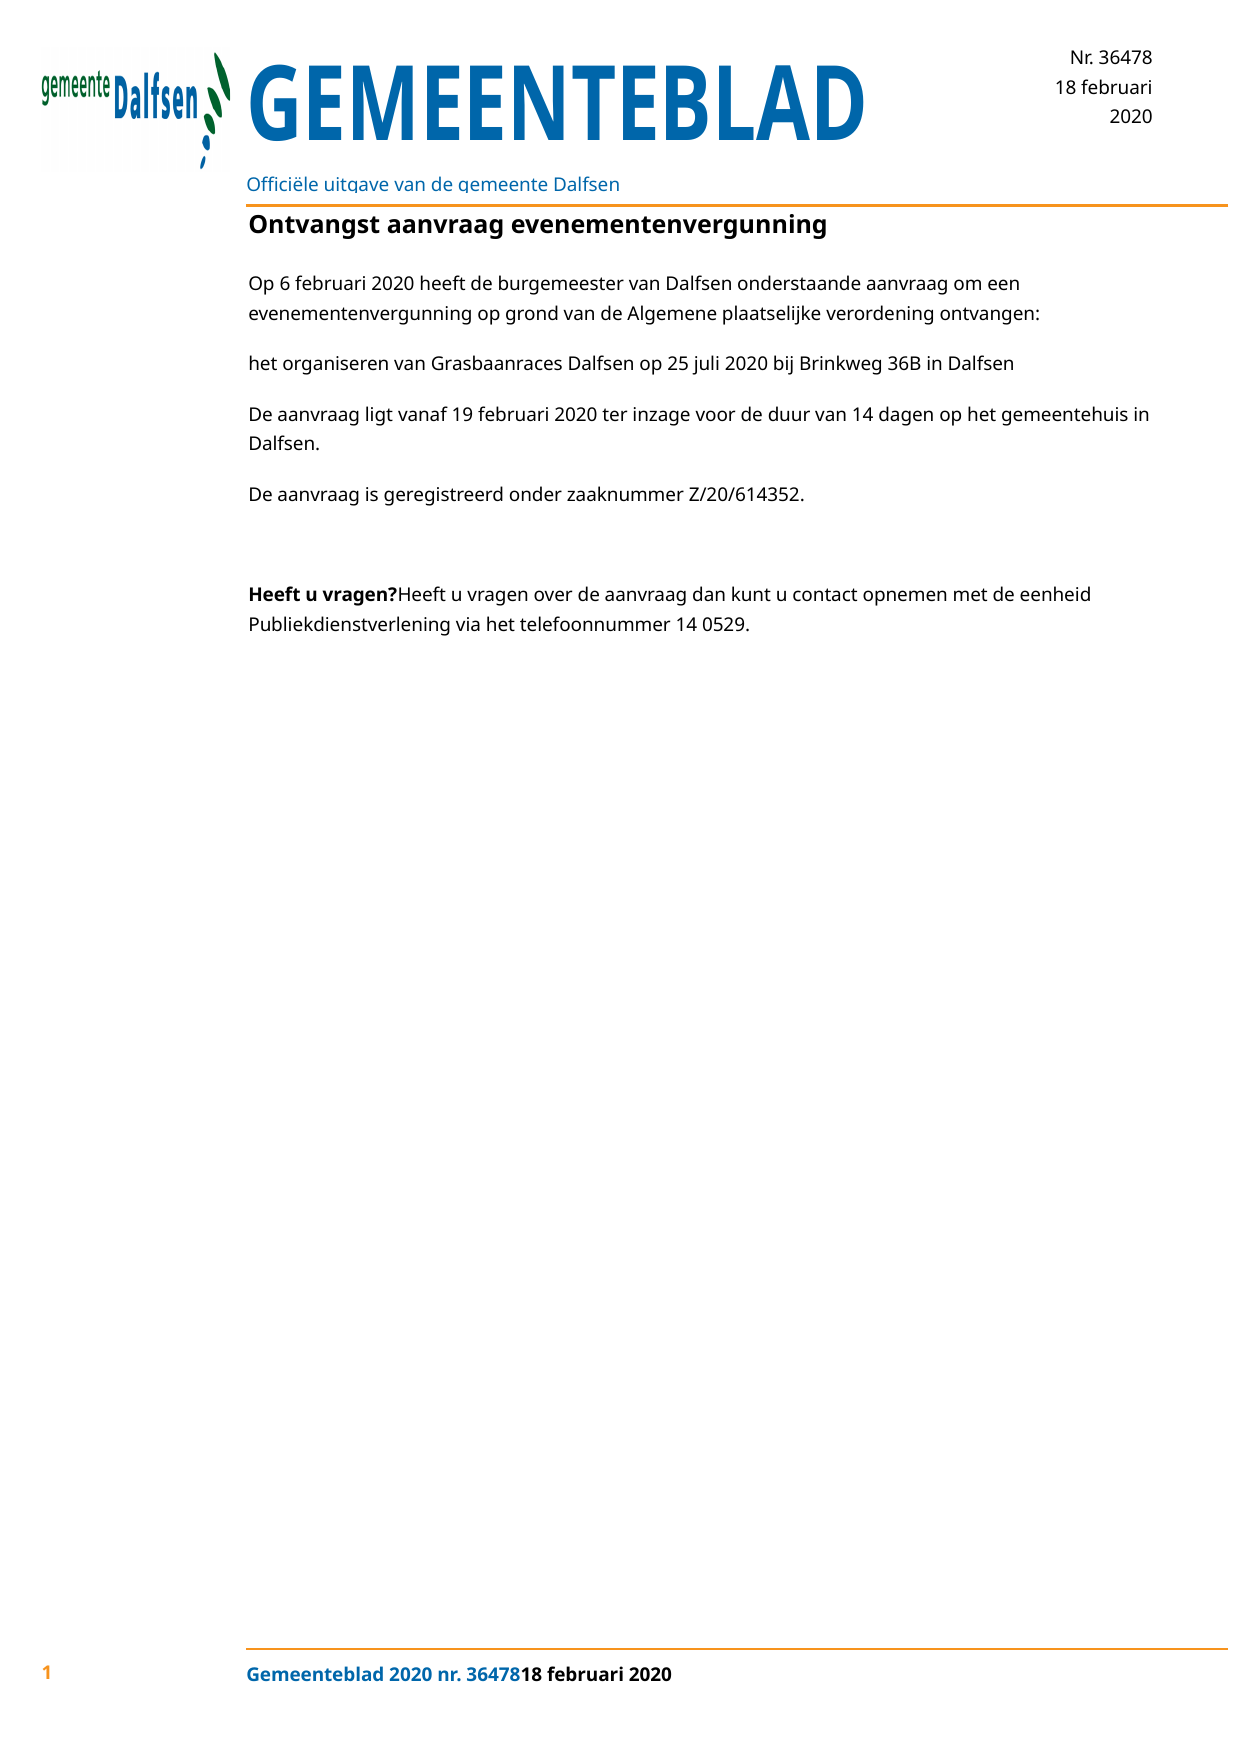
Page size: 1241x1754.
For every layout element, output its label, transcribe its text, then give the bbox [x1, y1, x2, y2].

text De aanvraag is geregistreerd onder zaaknummer Z/20/614352. [248, 481, 1152, 506]
text Op 6 februari 2020 heeft de burgemeester van Dalfsen onderstaande aanvraag om een evenementenvergunning op grond van de Algemene plaatselijke verordening ontvangen: [248, 270, 1152, 326]
picture [41, 47, 231, 172]
text Heeft u vragen?Heeft u vragen over de aanvraag dan kunt u contact opnemen met de eenheid Publiekdienstverlening via het telefoonnummer 14 0529. [248, 582, 1152, 637]
text het organiseren van Grasbaanraces Dalfsen op 25 juli 2020 bij Brinkweg 36B in Dalfsen [248, 350, 1152, 376]
text Ontvangst aanvraag evenementenvergunning [248, 207, 1152, 241]
text De aanvraag ligt vanaf 19 februari 2020 ter inzage voor de duur van 14 dagen op het gemeentehuis in Dalfsen. [248, 401, 1152, 456]
